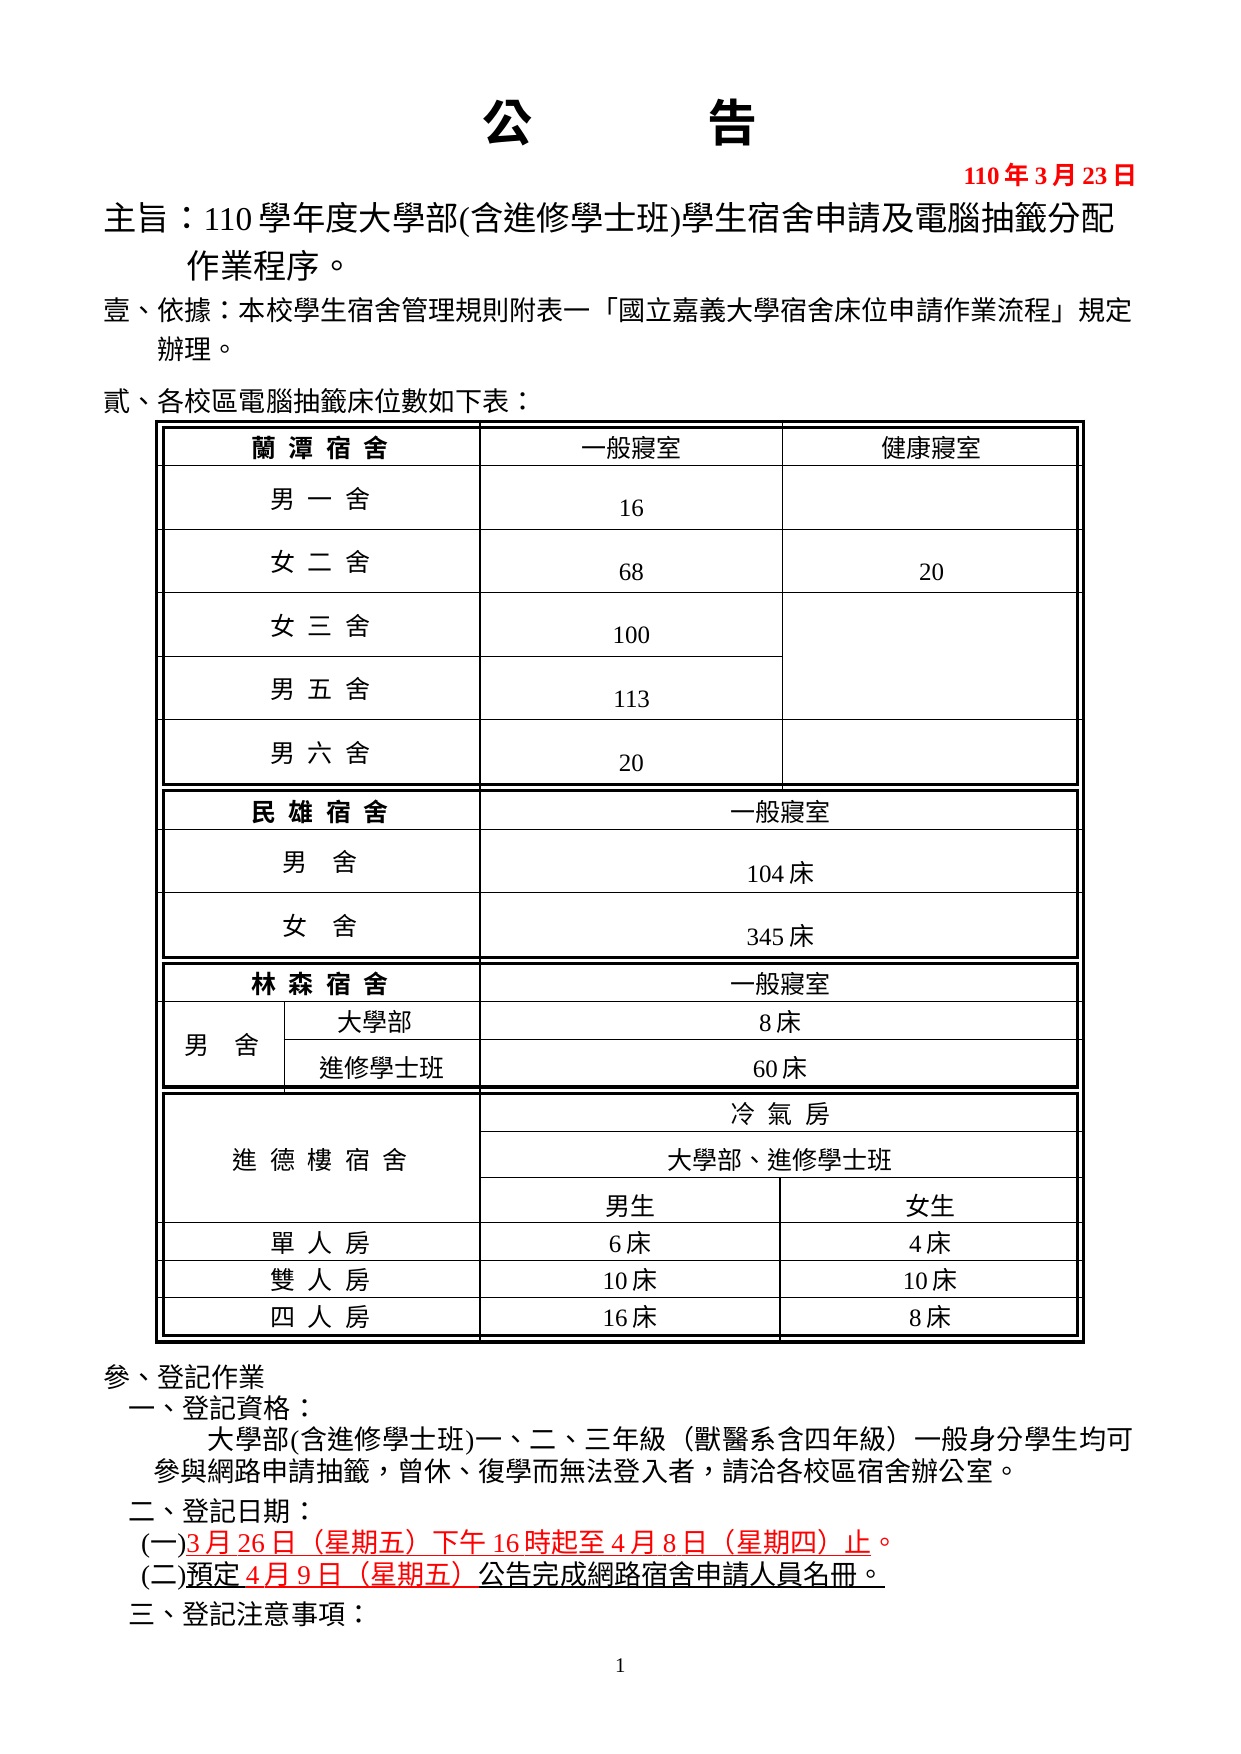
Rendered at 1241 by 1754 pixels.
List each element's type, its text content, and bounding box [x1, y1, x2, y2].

text 三、登記注意事項： [128, 1600, 1137, 1631]
table_cell 女 舍 [165, 893, 479, 956]
text 主旨：110學年度大學部(含進修學士班)學生宿舍申請及電腦抽籤分配作業程序。 [103, 192, 1137, 288]
table_cell 進 德 樓 宿 舍 [165, 1095, 479, 1222]
table_cell 100 [481, 593, 782, 656]
table_cell [783, 720, 1076, 783]
table_cell 四 人 房 [165, 1298, 479, 1334]
table_cell 女生 [781, 1178, 1076, 1222]
table_cell 男 一 舍 [165, 466, 479, 529]
table_cell 113 [481, 657, 782, 719]
table_cell 單 人 房 [165, 1223, 479, 1259]
table_cell 女 三 舍 [165, 593, 479, 656]
text 110年3月23日 [103, 156, 1137, 192]
table_cell 60床 [481, 1040, 1076, 1085]
text 大學部(含進修學士班)一、二、三年級（獸醫系含四年級）一般身分學生均可參與網路申請抽籤，曾休、復學而無法登入者，請洽各校區宿舍辦公室。 [153, 1425, 1137, 1487]
text 一、登記資格： [128, 1393, 1137, 1425]
text 參、登記作業 [103, 1362, 1137, 1393]
table_cell 男 舍 [165, 830, 479, 892]
table_cell 進 德 樓 宿 舍 [160, 1085, 284, 1222]
table_cell 女 二 舍 [165, 530, 479, 592]
table_cell 10床 [481, 1261, 779, 1297]
table_cell 大學部 [285, 1002, 479, 1038]
table_cell 一般寢室 [481, 956, 1080, 1001]
table_cell 4床 [781, 1223, 1076, 1259]
table_cell 104床 [481, 830, 1076, 892]
table_cell [783, 593, 1076, 719]
table_cell 16 [481, 466, 782, 529]
table_header 健康寢室 [783, 423, 1080, 465]
table_cell 男 五 舍 [165, 657, 479, 719]
table_cell 民 雄 宿 舍 [160, 783, 479, 828]
table_cell 16床 [481, 1298, 779, 1334]
table_cell 10床 [781, 1261, 1076, 1297]
text 公 告 [103, 83, 1137, 156]
table_cell 男 六 舍 [165, 720, 479, 783]
table_cell 大學部、進修學士班 [481, 1132, 1076, 1177]
table_cell 68 [481, 530, 782, 592]
text 壹、依據：本校學生宿舍管理規則附表一「國立嘉義大學宿舍床位申請作業流程」規定辦理。 [103, 288, 1137, 367]
table_cell 雙 人 房 [165, 1261, 479, 1297]
text 二、登記日期： [128, 1497, 1137, 1528]
text (二)預定4月9日（星期五）公告完成網路宿舍申請人員名冊。 [141, 1559, 1137, 1590]
table_cell 男生 [481, 1178, 779, 1222]
text (一)3月26日（星期五）下午16時起至4月8日（星期四）止。 [141, 1528, 1137, 1559]
table_cell 345床 [481, 893, 1076, 956]
table_cell 6床 [481, 1223, 779, 1259]
table_cell 20 [481, 720, 782, 783]
table_cell 男 舍 [165, 1002, 284, 1085]
table_cell [783, 466, 1076, 529]
table_cell 20 [783, 530, 1076, 592]
table_cell 進修學士班 [285, 1040, 479, 1085]
table_cell 林 森 宿 舍 [160, 956, 479, 1001]
table_cell 冷 氣 房 [481, 1085, 1080, 1131]
table_cell 8床 [481, 1002, 1076, 1038]
table_cell 一般寢室 [481, 792, 1076, 828]
table_cell 8床 [781, 1298, 1076, 1334]
text 貳、各校區電腦抽籤床位數如下表： [103, 380, 1137, 419]
table_cell 一般寢室 [783, 783, 1080, 828]
table_header 蘭 潭 宿 舍 [160, 423, 479, 465]
table_header 一般寢室 [481, 429, 782, 465]
